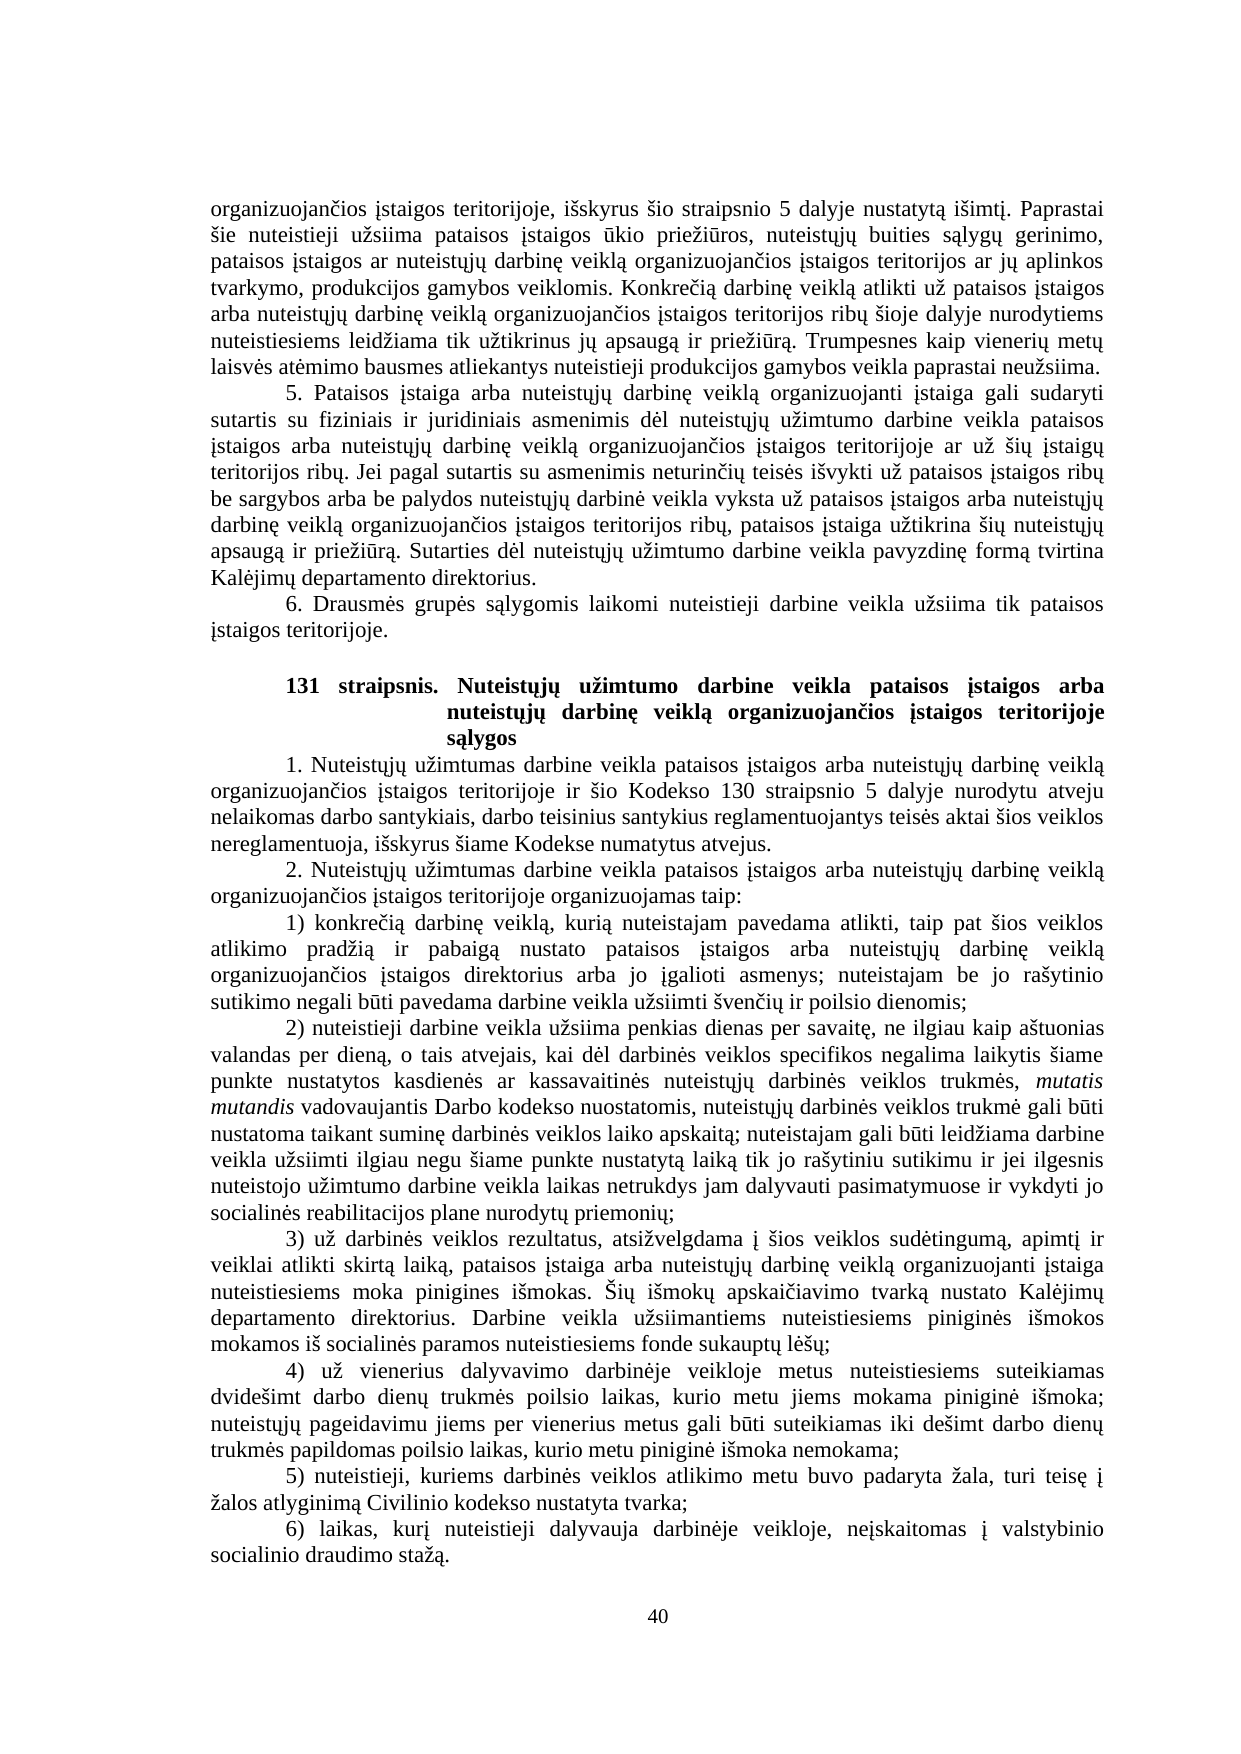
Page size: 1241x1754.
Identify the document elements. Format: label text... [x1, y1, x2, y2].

text 5. Pataisos įstaiga arba nuteistųjų darbinę veiklą organizuojanti įstaiga gali sudaryti sutartis su fiziniais ir juridiniais asmenimis dėl nuteistųjų užimtumo darbine veikla pataisos įstaigos arba nuteistųjų darbinę veiklą organizuojančios įstaigos teritorijoje ar už šių įstaigų teritorijos ribų. Jei pagal sutartis su asmenimis neturinčių teisės išvykti už pataisos įstaigos ribų be sargybos arba be palydos nuteistųjų darbinė veikla vyksta už pataisos įstaigos arba nuteistųjų darbinę veiklą organizuojančios įstaigos teritorijos ribų, pataisos įstaiga užtikrina šių nuteistųjų apsaugą ir priežiūrą. Sutarties dėl nuteistųjų užimtumo darbine veikla pavyzdinę formą tvirtina Kalėjimų departamento direktorius. [210, 379, 1105, 590]
text 1) konkrečią darbinę veiklą, kurią nuteistajam pavedama atlikti, taip pat šios veiklos atlikimo pradžią ir pabaigą nustato pataisos įstaigos arba nuteistųjų darbinę veiklą organizuojančios įstaigos direktorius arba jo įgalioti asmenys; nuteistajam be jo rašytinio sutikimo negali būti pavedama darbine veikla užsiimti švenčių ir poilsio dienomis; [210, 909, 1105, 1014]
text organizuojančios įstaigos teritorijoje, išskyrus šio straipsnio 5 dalyje nustatytą išimtį. Paprastai šie nuteistieji užsiima pataisos įstaigos ūkio priežiūros, nuteistųjų buities sąlygų gerinimo, pataisos įstaigos ar nuteistųjų darbinę veiklą organizuojančios įstaigos teritorijos ar jų aplinkos tvarkymo, produkcijos gamybos veiklomis. Konkrečią darbinę veiklą atlikti už pataisos įstaigos arba nuteistųjų darbinę veiklą organizuojančios įstaigos teritorijos ribų šioje dalyje nurodytiems nuteistiesiems leidžiama tik užtikrinus jų apsaugą ir priežiūrą. Trumpesnes kaip vienerių metų laisvės atėmimo bausmes atliekantys nuteistieji produkcijos gamybos veikla paprastai neužsiima. [210, 195, 1105, 379]
text 2) nuteistieji darbine veikla užsiima penkias dienas per savaitę, ne ilgiau kaip aštuonias valandas per dieną, o tais atvejais, kai dėl darbinės veiklos specifikos negalima laikytis šiame punkte nustatytos kasdienės ar kassavaitinės nuteistųjų darbinės veiklos trukmės, mutatis mutandis vadovaujantis Darbo kodekso nuostatomis, nuteistųjų darbinės veiklos trukmė gali būti nustatoma taikant suminę darbinės veiklos laiko apskaitą; nuteistajam gali būti leidžiama darbine veikla užsiimti ilgiau negu šiame punkte nustatytą laiką tik jo rašytiniu sutikimu ir jei ilgesnis nuteistojo užimtumo darbine veikla laikas netrukdys jam dalyvauti pasimatymuose ir vykdyti jo socialinės reabilitacijos plane nurodytų priemonių; [210, 1014, 1105, 1225]
text 2. Nuteistųjų užimtumas darbine veikla pataisos įstaigos arba nuteistųjų darbinę veiklą organizuojančios įstaigos teritorijoje organizuojamas taip: [210, 856, 1105, 909]
text 4) už vienerius dalyvavimo darbinėje veikloje metus nuteistiesiems suteikiamas dvidešimt darbo dienų trukmės poilsio laikas, kurio metu jiems mokama piniginė išmoka; nuteistųjų pageidavimu jiems per vienerius metus gali būti suteikiamas iki dešimt darbo dienų trukmės papildomas poilsio laikas, kurio metu piniginė išmoka nemokama; [210, 1357, 1105, 1462]
text 1. Nuteistųjų užimtumas darbine veikla pataisos įstaigos arba nuteistųjų darbinę veiklą organizuojančios įstaigos teritorijoje ir šio Kodekso 130 straipsnio 5 dalyje nurodytu atveju nelaikomas darbo santykiais, darbo teisinius santykius reglamentuojantys teisės aktai šios veiklos nereglamentuoja, išskyrus šiame Kodekse numatytus atvejus. [210, 751, 1105, 856]
text 6) laikas, kurį nuteistieji dalyvauja darbinėje veikloje, neįskaitomas į valstybinio socialinio draudimo stažą. [210, 1515, 1105, 1568]
text 5) nuteistieji, kuriems darbinės veiklos atlikimo metu buvo padaryta žala, turi teisę į žalos atlyginimą Civilinio kodekso nustatyta tvarka; [210, 1462, 1105, 1515]
text 3) už darbinės veiklos rezultatus, atsižvelgdama į šios veiklos sudėtingumą, apimtį ir veiklai atlikti skirtą laiką, pataisos įstaiga arba nuteistųjų darbinę veiklą organizuojanti įstaiga nuteistiesiems moka pinigines išmokas. Šių išmokų apskaičiavimo tvarką nustato Kalėjimų departamento direktorius. Darbine veikla užsiimantiems nuteistiesiems piniginės išmokos mokamos iš socialinės paramos nuteistiesiems fonde sukauptų lėšų; [210, 1225, 1105, 1357]
text 131 straipsnis. Nuteistųjų užimtumo darbine veikla pataisos įstaigos arba nuteistųjų darbinę veiklą organizuojančios įstaigos teritorijoje sąlygos [285, 672, 1105, 751]
text 6. Drausmės grupės sąlygomis laikomi nuteistieji darbine veikla užsiima tik pataisos įstaigos teritorijoje. [210, 590, 1105, 643]
